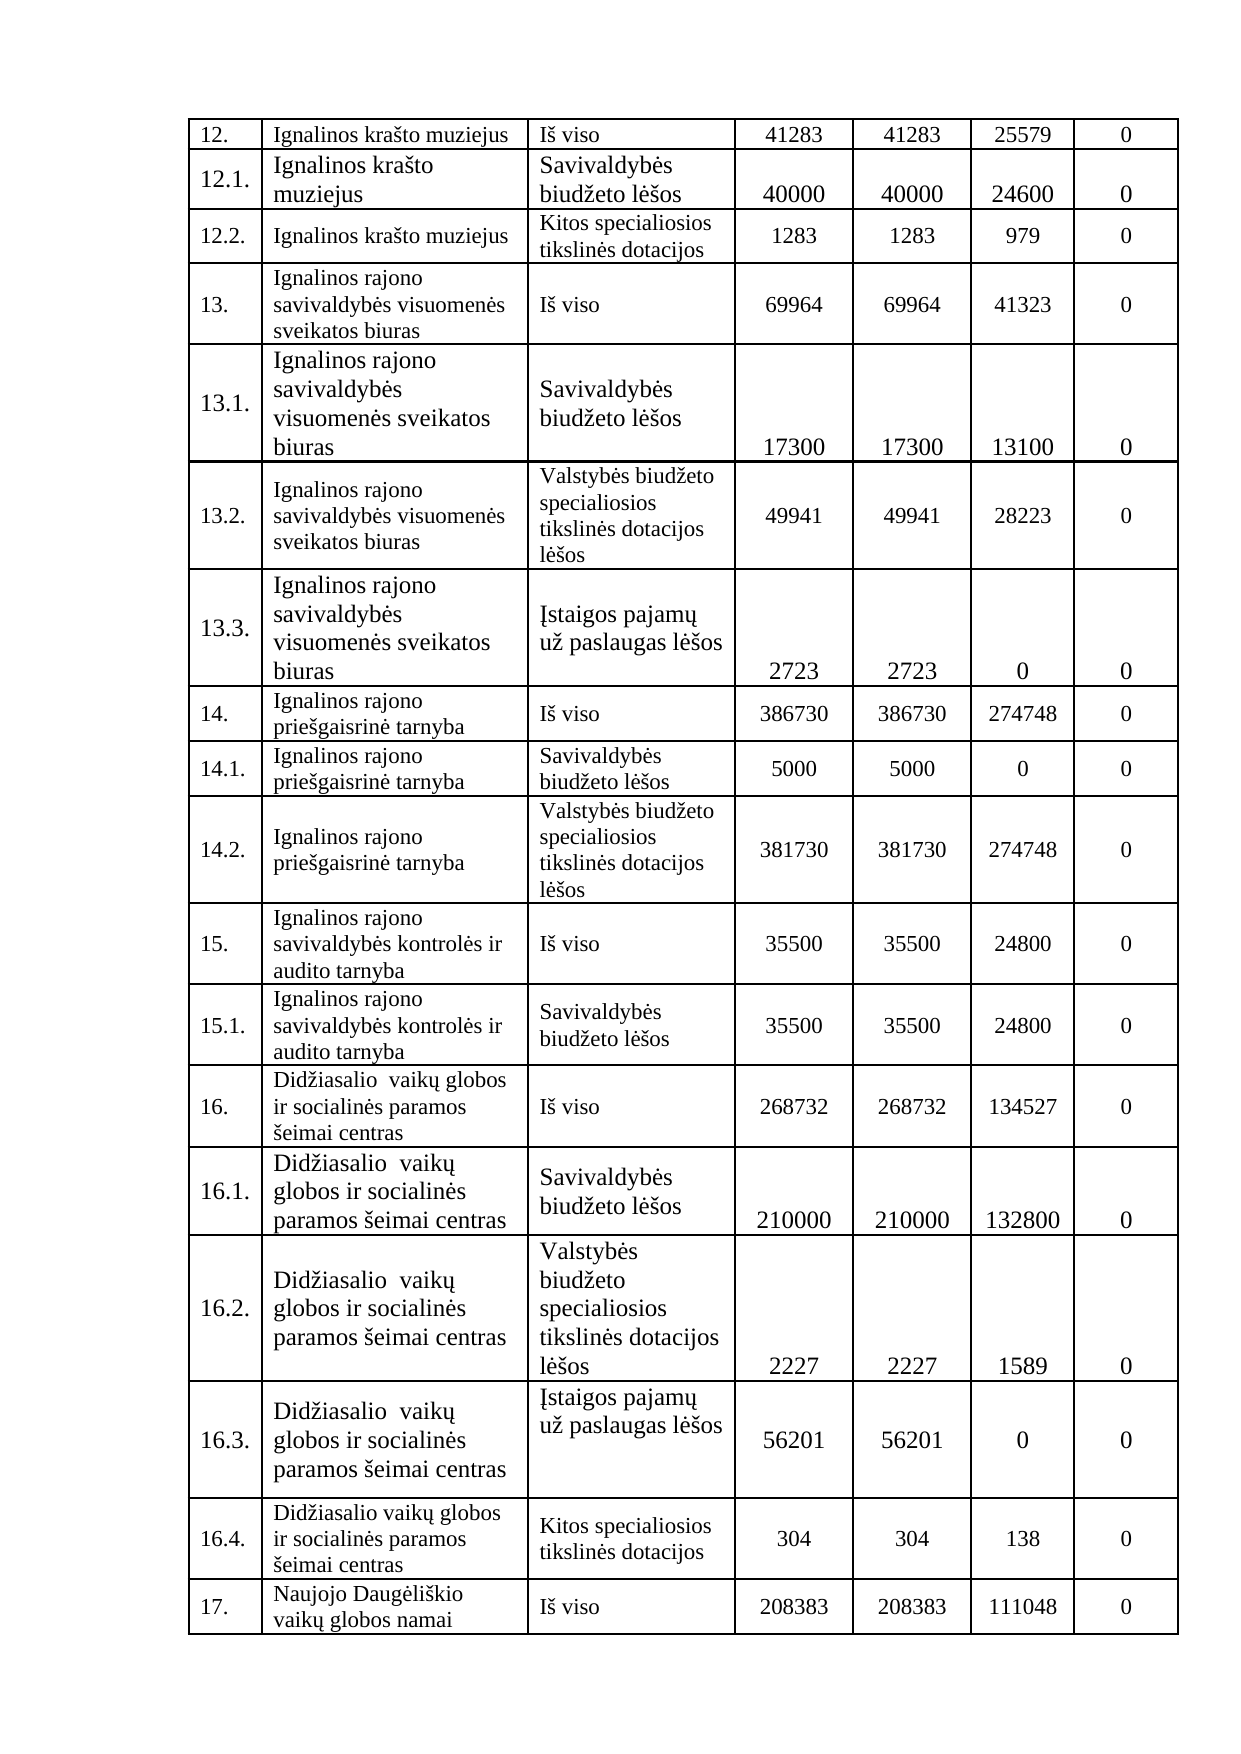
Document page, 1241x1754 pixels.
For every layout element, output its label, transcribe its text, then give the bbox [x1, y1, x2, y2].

table_cell 0 [1075, 210, 1177, 262]
table_cell 35500 [736, 985, 852, 1064]
table_cell Savivaldybės biudžeto lėšos [529, 742, 734, 794]
table_cell 304 [854, 1499, 970, 1578]
table_cell 16.3. [190, 1382, 261, 1497]
table_cell 14.2. [190, 797, 261, 902]
table_cell 0 [1075, 687, 1177, 740]
table_cell 24800 [972, 985, 1073, 1064]
table_cell 12. [190, 120, 261, 148]
table_cell Iš viso [529, 120, 734, 148]
table_cell 24600 [972, 150, 1073, 207]
table_cell Ignalinos rajono savivaldybės visuomenės sveikatos biuras [263, 264, 527, 343]
table_cell Iš viso [529, 1066, 734, 1146]
table_cell Naujojo Daugėliškio vaikų globos namai [263, 1580, 527, 1633]
table_cell Ignalinos rajono priešgaisrinė tarnyba [263, 687, 527, 740]
table_cell 56201 [736, 1382, 852, 1497]
table_cell Iš viso [529, 687, 734, 740]
table_cell 41323 [972, 264, 1073, 343]
table_cell 15. [190, 904, 261, 983]
table_cell 17300 [854, 345, 970, 460]
table_cell 386730 [854, 687, 970, 740]
table_cell 0 [972, 570, 1073, 685]
table_cell 304 [736, 1499, 852, 1578]
table_cell 2227 [854, 1236, 970, 1380]
table_cell 0 [1075, 345, 1177, 460]
table_cell Didžiasalio vaikų globos ir socialinės paramos šeimai centras [263, 1066, 527, 1146]
table_cell 0 [1075, 904, 1177, 983]
table_cell Iš viso [529, 904, 734, 983]
table_cell 0 [1075, 264, 1177, 343]
table_cell 208383 [736, 1580, 852, 1633]
table_cell 35500 [854, 985, 970, 1064]
table_cell 24800 [972, 904, 1073, 983]
table_cell 274748 [972, 797, 1073, 902]
table_cell 13. [190, 264, 261, 343]
table_cell 268732 [854, 1066, 970, 1146]
table_cell 16.1. [190, 1148, 261, 1234]
table_cell Savivaldybės biudžeto lėšos [529, 1148, 734, 1234]
table_cell 13.2. [190, 463, 261, 568]
table_cell Didžiasalio vaikų globos ir socialinės paramos šeimai centras [263, 1236, 527, 1380]
table_cell Ignalinos rajono savivaldybės visuomenės sveikatos biuras [263, 345, 527, 460]
table_cell 0 [1075, 570, 1177, 685]
table_cell 13100 [972, 345, 1073, 460]
table_cell 0 [1075, 1236, 1177, 1380]
table_cell Ignalinos rajono savivaldybės kontrolės ir audito tarnyba [263, 985, 527, 1064]
table_cell 5000 [854, 742, 970, 794]
table_cell 0 [1075, 463, 1177, 568]
table_cell 69964 [854, 264, 970, 343]
table_cell 56201 [854, 1382, 970, 1497]
table_cell Savivaldybės biudžeto lėšos [529, 985, 734, 1064]
table_cell 134527 [972, 1066, 1073, 1146]
table_cell 0 [1075, 985, 1177, 1064]
table_cell 28223 [972, 463, 1073, 568]
table_cell 132800 [972, 1148, 1073, 1234]
table_cell 25579 [972, 120, 1073, 148]
table_cell 1283 [854, 210, 970, 262]
table_cell 5000 [736, 742, 852, 794]
table_cell Ignalinos krašto muziejus [263, 120, 527, 148]
table_cell 2723 [854, 570, 970, 685]
table_cell Valstybės biudžeto specialiosios tikslinės dotacijos lėšos [529, 797, 734, 902]
table_cell 2227 [736, 1236, 852, 1380]
table_cell Ignalinos rajono savivaldybės kontrolės ir audito tarnyba [263, 904, 527, 983]
table_cell 268732 [736, 1066, 852, 1146]
table_cell Ignalinos rajono savivaldybės visuomenės sveikatos biuras [263, 570, 527, 685]
table_cell Ignalinos krašto muziejus [263, 150, 527, 207]
table_cell 14.1. [190, 742, 261, 794]
table_cell 210000 [854, 1148, 970, 1234]
table_cell 274748 [972, 687, 1073, 740]
table_cell 381730 [736, 797, 852, 902]
table_cell 979 [972, 210, 1073, 262]
table_cell 13.3. [190, 570, 261, 685]
table_cell 0 [1075, 742, 1177, 794]
table_cell Iš viso [529, 264, 734, 343]
table_cell 1589 [972, 1236, 1073, 1380]
table_cell 69964 [736, 264, 852, 343]
table_cell Ignalinos krašto muziejus [263, 210, 527, 262]
table_cell 41283 [854, 120, 970, 148]
table_cell 0 [972, 742, 1073, 794]
table_cell 16.4. [190, 1499, 261, 1578]
table_cell 0 [1075, 150, 1177, 207]
table_cell Savivaldybės biudžeto lėšos [529, 345, 734, 460]
table_cell Savivaldybės biudžeto lėšos [529, 150, 734, 207]
table_cell 16. [190, 1066, 261, 1146]
table_cell 111048 [972, 1580, 1073, 1633]
table_cell 40000 [854, 150, 970, 207]
table_cell 0 [1075, 1148, 1177, 1234]
table_cell 17. [190, 1580, 261, 1633]
table_cell 381730 [854, 797, 970, 902]
table_cell Įstaigos pajamų už paslaugas lėšos [529, 1382, 734, 1497]
table_cell 0 [1075, 1580, 1177, 1633]
table_cell Valstybės biudžeto specialiosios tikslinės dotacijos lėšos [529, 1236, 734, 1380]
table_cell Valstybės biudžeto specialiosios tikslinės dotacijos lėšos [529, 463, 734, 568]
table_cell 208383 [854, 1580, 970, 1633]
table_cell 0 [972, 1382, 1073, 1497]
table_cell Iš viso [529, 1580, 734, 1633]
table_cell 0 [1075, 1066, 1177, 1146]
table_cell Ignalinos rajono savivaldybės visuomenės sveikatos biuras [263, 463, 527, 568]
table_cell Kitos specialiosios tikslinės dotacijos [529, 210, 734, 262]
table_cell 12.1. [190, 150, 261, 207]
table_cell Ignalinos rajono priešgaisrinė tarnyba [263, 797, 527, 902]
table_cell 0 [1075, 797, 1177, 902]
table_cell 0 [1075, 120, 1177, 148]
table_cell 35500 [854, 904, 970, 983]
table_cell Didžiasalio vaikų globos ir socialinės paramos šeimai centras [263, 1148, 527, 1234]
table_cell 2723 [736, 570, 852, 685]
table_cell 16.2. [190, 1236, 261, 1380]
table_cell 49941 [736, 463, 852, 568]
table_cell 12.2. [190, 210, 261, 262]
table_cell 210000 [736, 1148, 852, 1234]
table_cell 1283 [736, 210, 852, 262]
table_cell 15.1. [190, 985, 261, 1064]
table_cell 138 [972, 1499, 1073, 1578]
table_cell 49941 [854, 463, 970, 568]
table_cell 14. [190, 687, 261, 740]
table_cell 0 [1075, 1499, 1177, 1578]
table_cell 17300 [736, 345, 852, 460]
table_cell Didžiasalio vaikų globos ir socialinės paramos šeimai centras [263, 1382, 527, 1497]
table_cell 0 [1075, 1382, 1177, 1497]
table_cell Ignalinos rajono priešgaisrinė tarnyba [263, 742, 527, 794]
table_cell 41283 [736, 120, 852, 148]
table_cell 386730 [736, 687, 852, 740]
table_cell 13.1. [190, 345, 261, 460]
table_cell 40000 [736, 150, 852, 207]
table_cell Kitos specialiosios tikslinės dotacijos [529, 1499, 734, 1578]
table_cell 35500 [736, 904, 852, 983]
table_cell Didžiasalio vaikų globos ir socialinės paramos šeimai centras [263, 1499, 527, 1578]
table_cell Įstaigos pajamų už paslaugas lėšos [529, 570, 734, 685]
